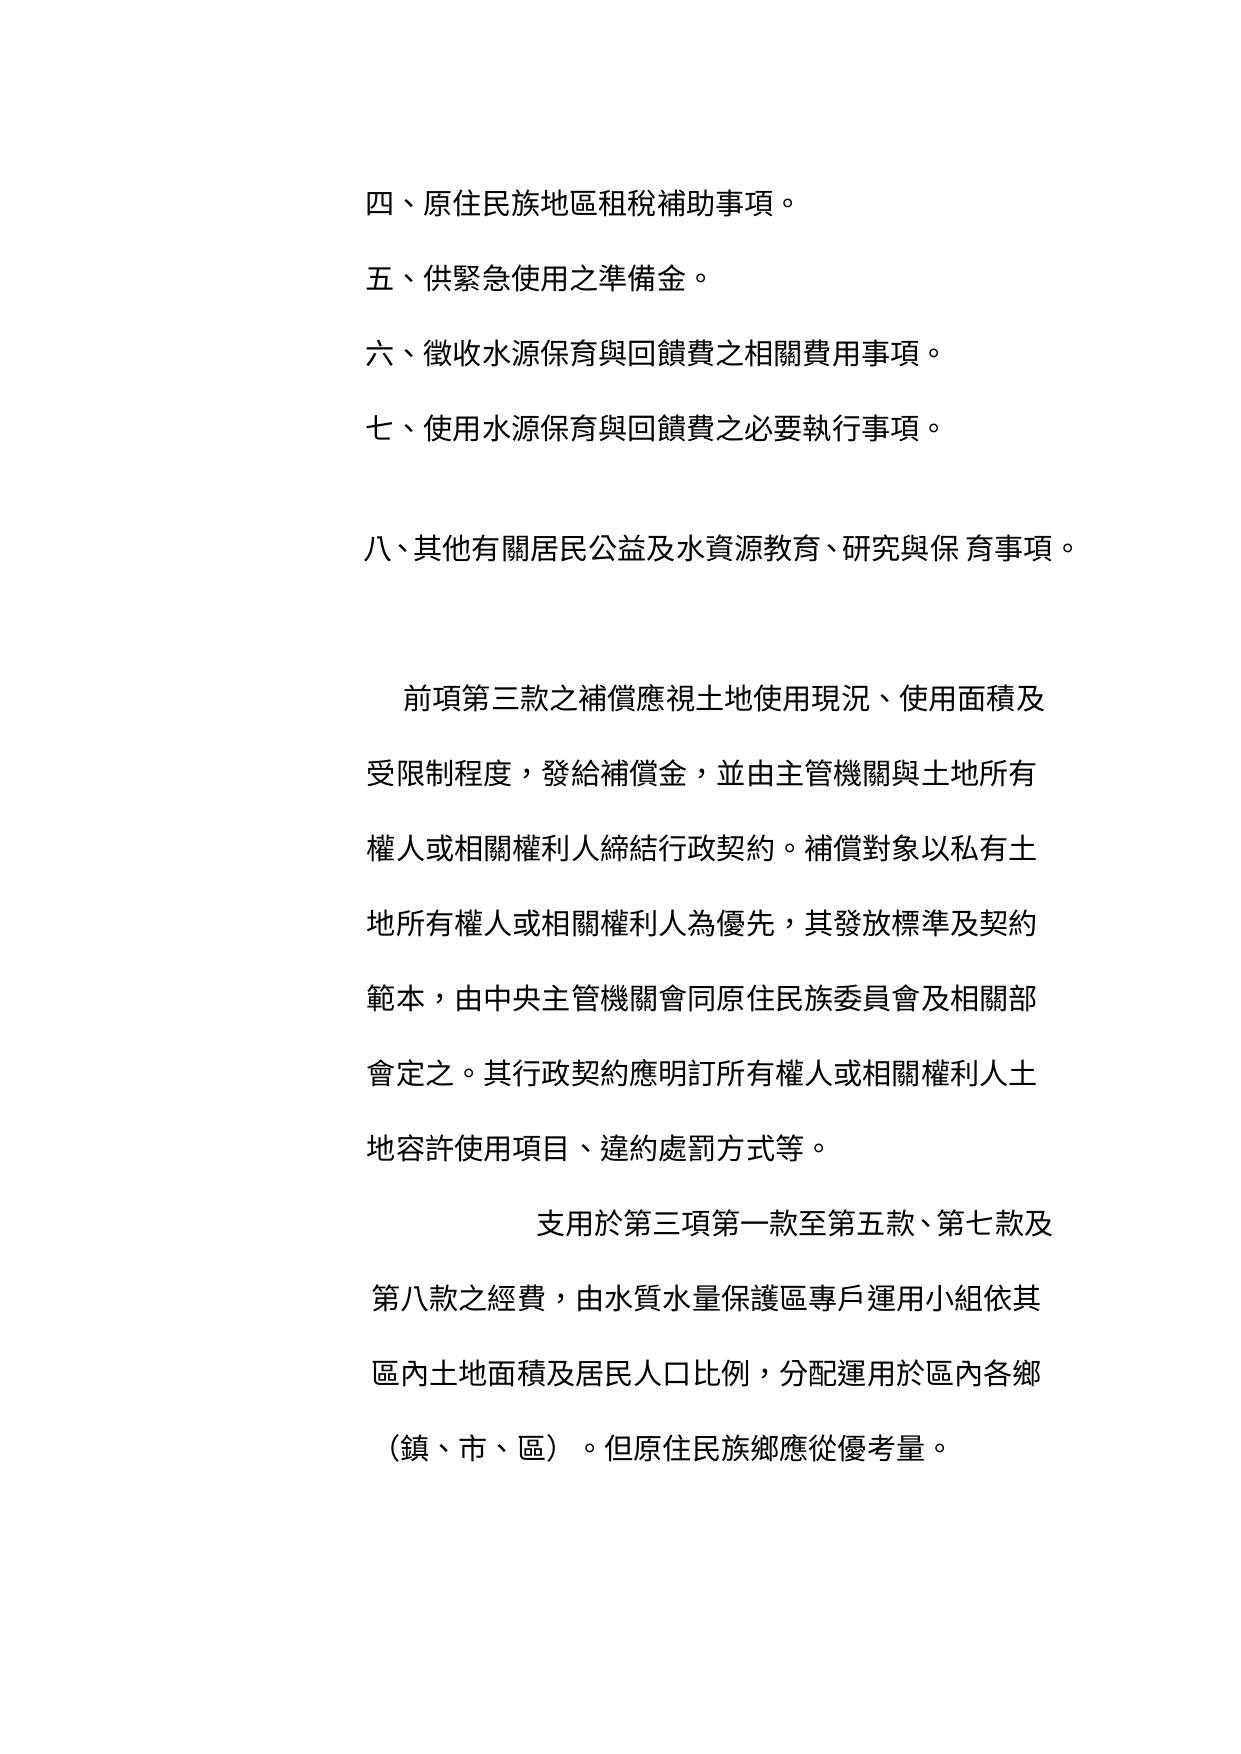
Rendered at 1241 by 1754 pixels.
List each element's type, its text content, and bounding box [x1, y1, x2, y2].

text 五、供緊急使用之準備金。 [365, 239, 1053, 314]
text 八、其他有關居民公益及水資源教育、研究與保 育事項。 [364, 509, 1053, 659]
table_header [187, 465, 256, 509]
text 四、原住民族地區租稅補助事項。 [365, 164, 1053, 239]
table_header [256, 465, 1053, 509]
text 前項第三款之補償應視土地使用現況、使用面積及受限制程度，發給補償金，並由主管機關與土地所有權人或相關權利人締結行政契約。補償對象以私有土地所有權人或相關權利人為優先，其發放標準及契約範本，由中央主管機關會同原住民族委員會及相關部會定之。其行政契約應明訂所有權人或相關權利人土地容許使用項目、違約處罰方式等。 [358, 659, 1053, 1184]
text 七、使用水源保育與回饋費之必要執行事項。 [365, 389, 1053, 464]
text 六、徵收水源保育與回饋費之相關費用事項。 [365, 314, 1053, 389]
text 支用於第三項第一款至第五款、第七款及第八款之經費，由水質水量保護區專戶運用小組依其區內土地面積及居民人口比例，分配運用於區內各鄉（鎮、市、區）。但原住民族鄉應從優考量。 [187, 1184, 1053, 1484]
